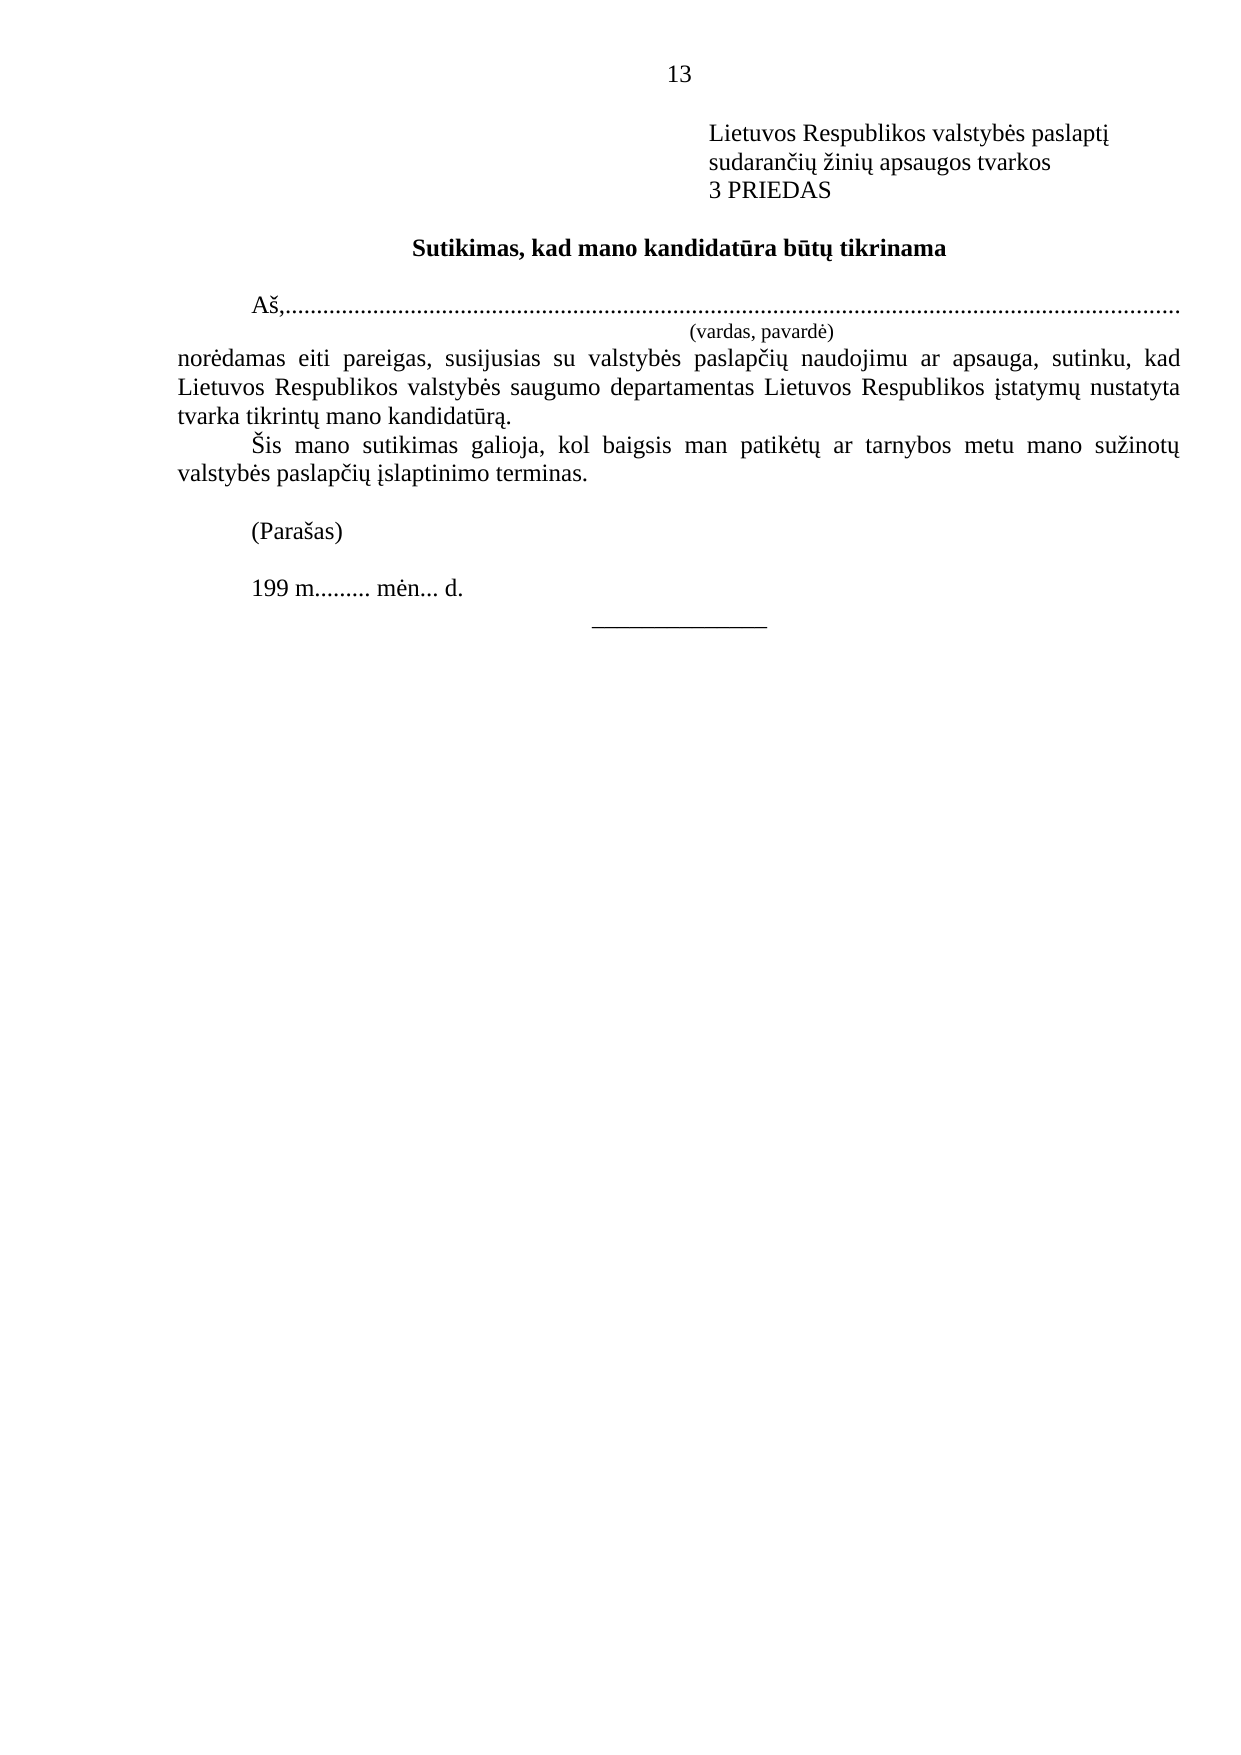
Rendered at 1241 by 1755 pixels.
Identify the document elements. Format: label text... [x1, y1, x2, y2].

text ______________ [177, 602, 1181, 631]
text Sutikimas, kad mano kandidatūra būtų tikrinama [177, 233, 1181, 262]
text Lietuvos Respublikos valstybės paslaptį [709, 118, 1181, 147]
text norėdamas eiti pareigas, susijusias su valstybės paslapčių naudojimu ar apsauga, sutinku, kad Lietuvos Respublikos valstybės saugumo departamentas Lietuvos Respublikos įstatymų nustatyta tvarka tikrintų mano kandidatūrą. [177, 343, 1181, 430]
text (Parašas) [177, 516, 1181, 545]
text 199 m......... mėn... d. [177, 573, 1181, 602]
text (vardas, pavardė) [177, 319, 1181, 343]
text 3 PRIEDAS [177, 176, 1181, 204]
text Aš, [177, 291, 1181, 319]
text sudarančių žinių apsaugos tvarkos [177, 147, 1181, 176]
text Šis mano sutikimas galioja, kol baigsis man patikėtų ar tarnybos metu mano sužinotų valstybės paslapčių įslaptinimo terminas. [177, 430, 1181, 487]
